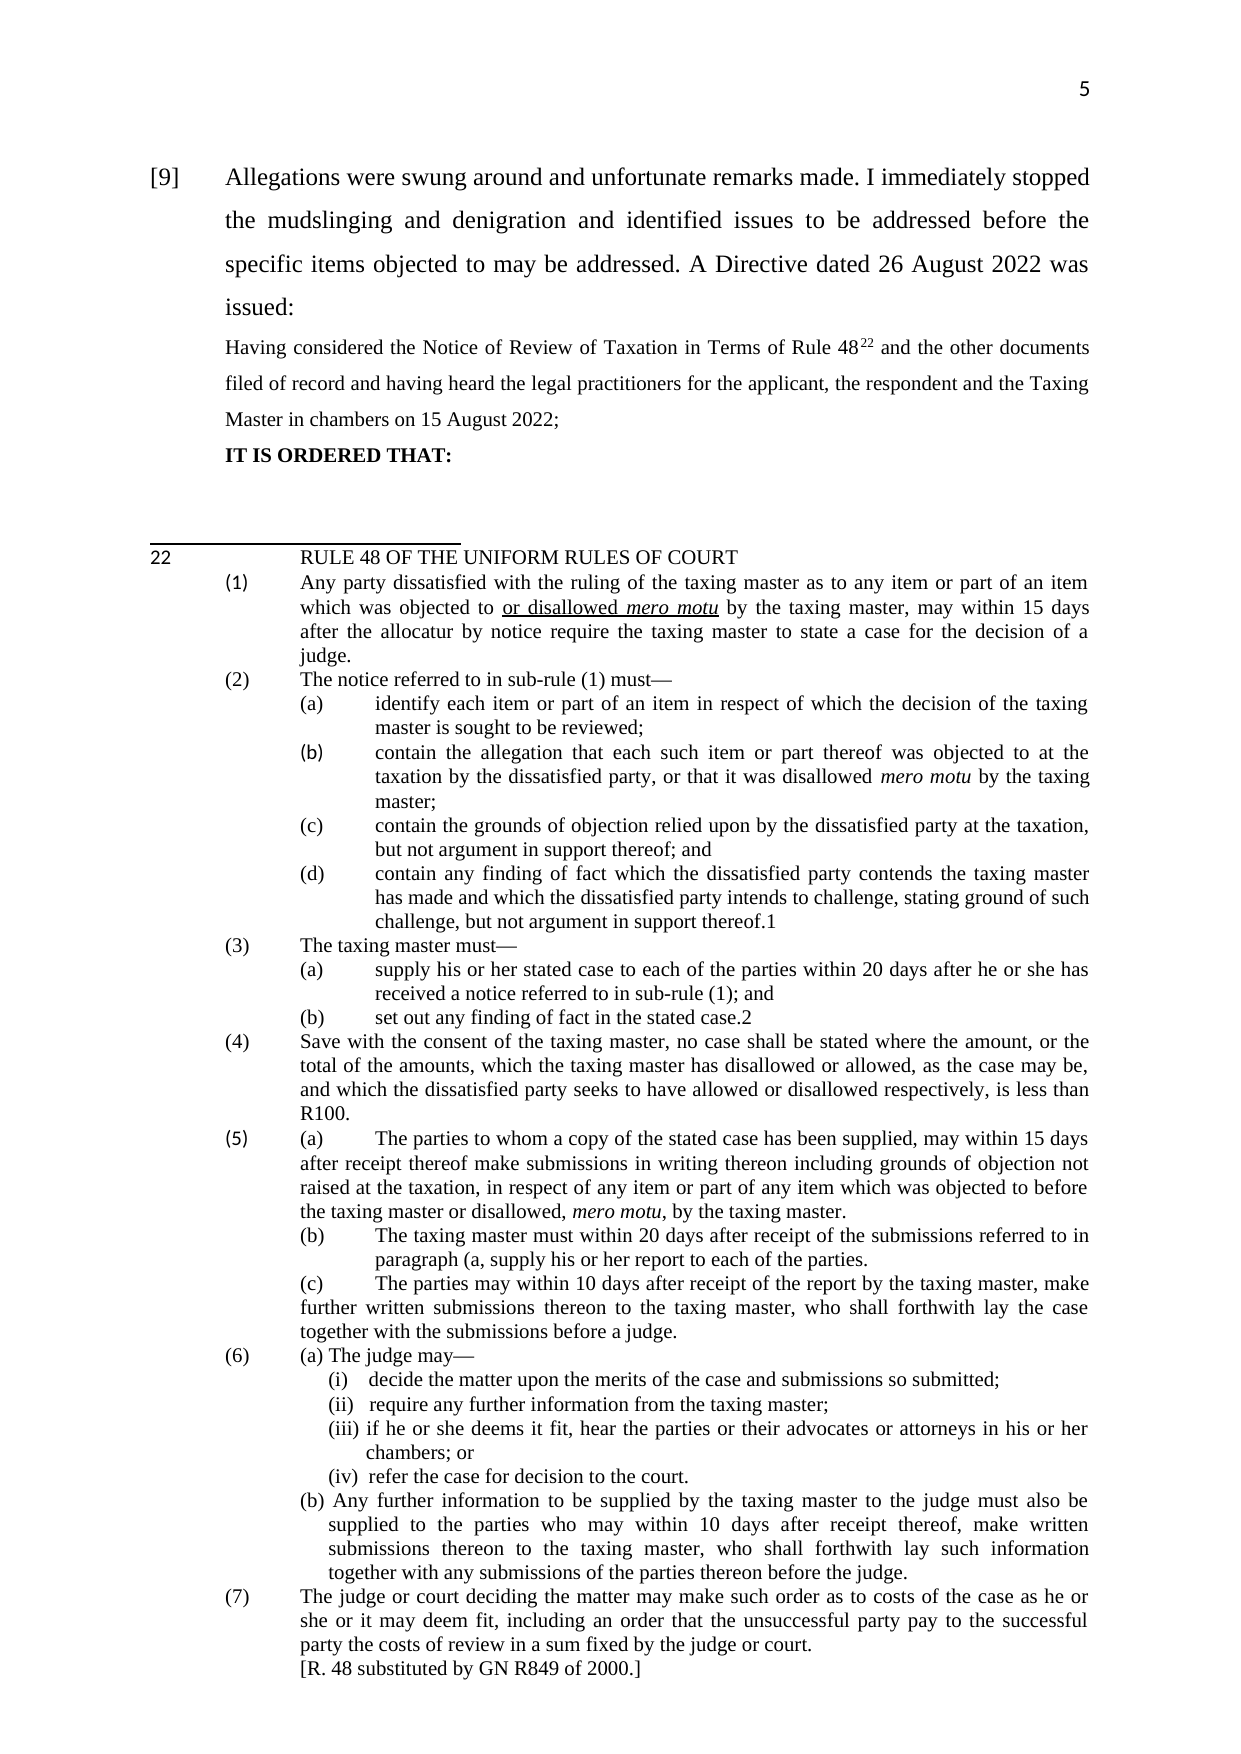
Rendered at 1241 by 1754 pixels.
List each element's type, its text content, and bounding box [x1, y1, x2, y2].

text (1) Any party dissatisfied with the ruling of the taxing master as to any item or part of an item which was objected to or disallowed mero motu by the taxing master, may within 15 days after the allocatur by notice require the taxing master to state a case for the decision of a judge. [225, 569, 1090, 667]
text RULE 48 OF THE UNIFORM RULES OF COURT [150, 544, 1090, 569]
text (a) identify each item or part of an item in respect of which the decision of the taxing master is sought to be reviewed; [300, 691, 1090, 739]
text (ii) require any further information from the taxing master; [328, 1391, 1090, 1416]
text (4) Save with the consent of the taxing master, no case shall be stated where the amount, or the total of the amounts, which the taxing master has disallowed or allowed, as the case may be, and which the dissatisfied party seeks to have allowed or disallowed respectively, is less than R100. [225, 1029, 1090, 1125]
text (7) The judge or court deciding the matter may make such order as to costs of the case as he or she or it may deem fit, including an order that the unsuccessful party pay to the successful party the costs of review in a sum fixed by the judge or court. [225, 1584, 1090, 1656]
text (b) set out any finding of fact in the stated case.2 [300, 1005, 1090, 1029]
text (i) decide the matter upon the merits of the case and submissions so submitted; [328, 1367, 1090, 1391]
text (b) The taxing master must within 20 days after receipt of the submissions referred to in paragraph (a, supply his or her report to each of the parties. [300, 1223, 1090, 1271]
text (iv) refer the case for decision to the court. [300, 1464, 1090, 1488]
text (iii) if he or she deems it fit, hear the parties or their advocates or attorneys in his or her chambers; or [328, 1416, 1090, 1464]
text (b) Any further information to be supplied by the taxing master to the judge must also be supplied to the parties who may within 10 days after receipt thereof, make written submissions thereon to the taxing master, who shall forthwith lay such information together with any submissions of the parties thereon before the judge. [300, 1488, 1090, 1584]
text (a) supply his or her stated case to each of the parties within 20 days after he or she has received a notice referred to in sub-rule (1); and [300, 957, 1090, 1005]
text [9] Allegations were swung around and unfortunate remarks made. I immediately stopped the mudslinging and denigration and identified issues to be addressed before the specific items objected to may be addressed. A Directive dated 26 August 2022 was issued: [150, 162, 1090, 321]
text (2) The notice referred to in sub-rule (1) must— [225, 667, 1090, 691]
text (3) The taxing master must— [225, 933, 1090, 957]
text (b) contain the allegation that each such item or part thereof was objected to at the taxation by the dissatisfied party, or that it was disallowed mero motu by the taxing master; [300, 739, 1090, 813]
text (d) contain any finding of fact which the dissatisfied party contends the taxing master has made and which the dissatisfied party intends to challenge, stating ground of such challenge, but not argument in support thereof.1 [300, 861, 1090, 933]
text (5) (a) The parties to whom a copy of the stated case has been supplied, may within 15 days after receipt thereof make submissions in writing thereon including grounds of objection not raised at the taxation, in respect of any item or part of any item which was objected to before the taxing master or disallowed, mero motu, by the taxing master. [225, 1125, 1090, 1223]
text (c) The parties may within 10 days after receipt of the report by the taxing master, make further written submissions thereon to the taxing master, who shall forthwith lay the case together with the submissions before a judge. [300, 1271, 1090, 1343]
text (c) contain the grounds of objection relied upon by the dissatisfied party at the taxation, but not argument in support thereof; and [300, 813, 1090, 861]
text IT IS ORDERED THAT: [225, 443, 1090, 467]
text Having considered the Notice of Review of Taxation in Terms of Rule 48 and the other documents filed of record and having heard the legal practitioners for the applicant, the respondent and the Taxing Master in chambers on 15 August 2022; [225, 335, 1090, 431]
text (6) (a) The judge may— [225, 1343, 1090, 1367]
text [R. 48 substituted by GN R849 of 2000.] [300, 1656, 1090, 1680]
